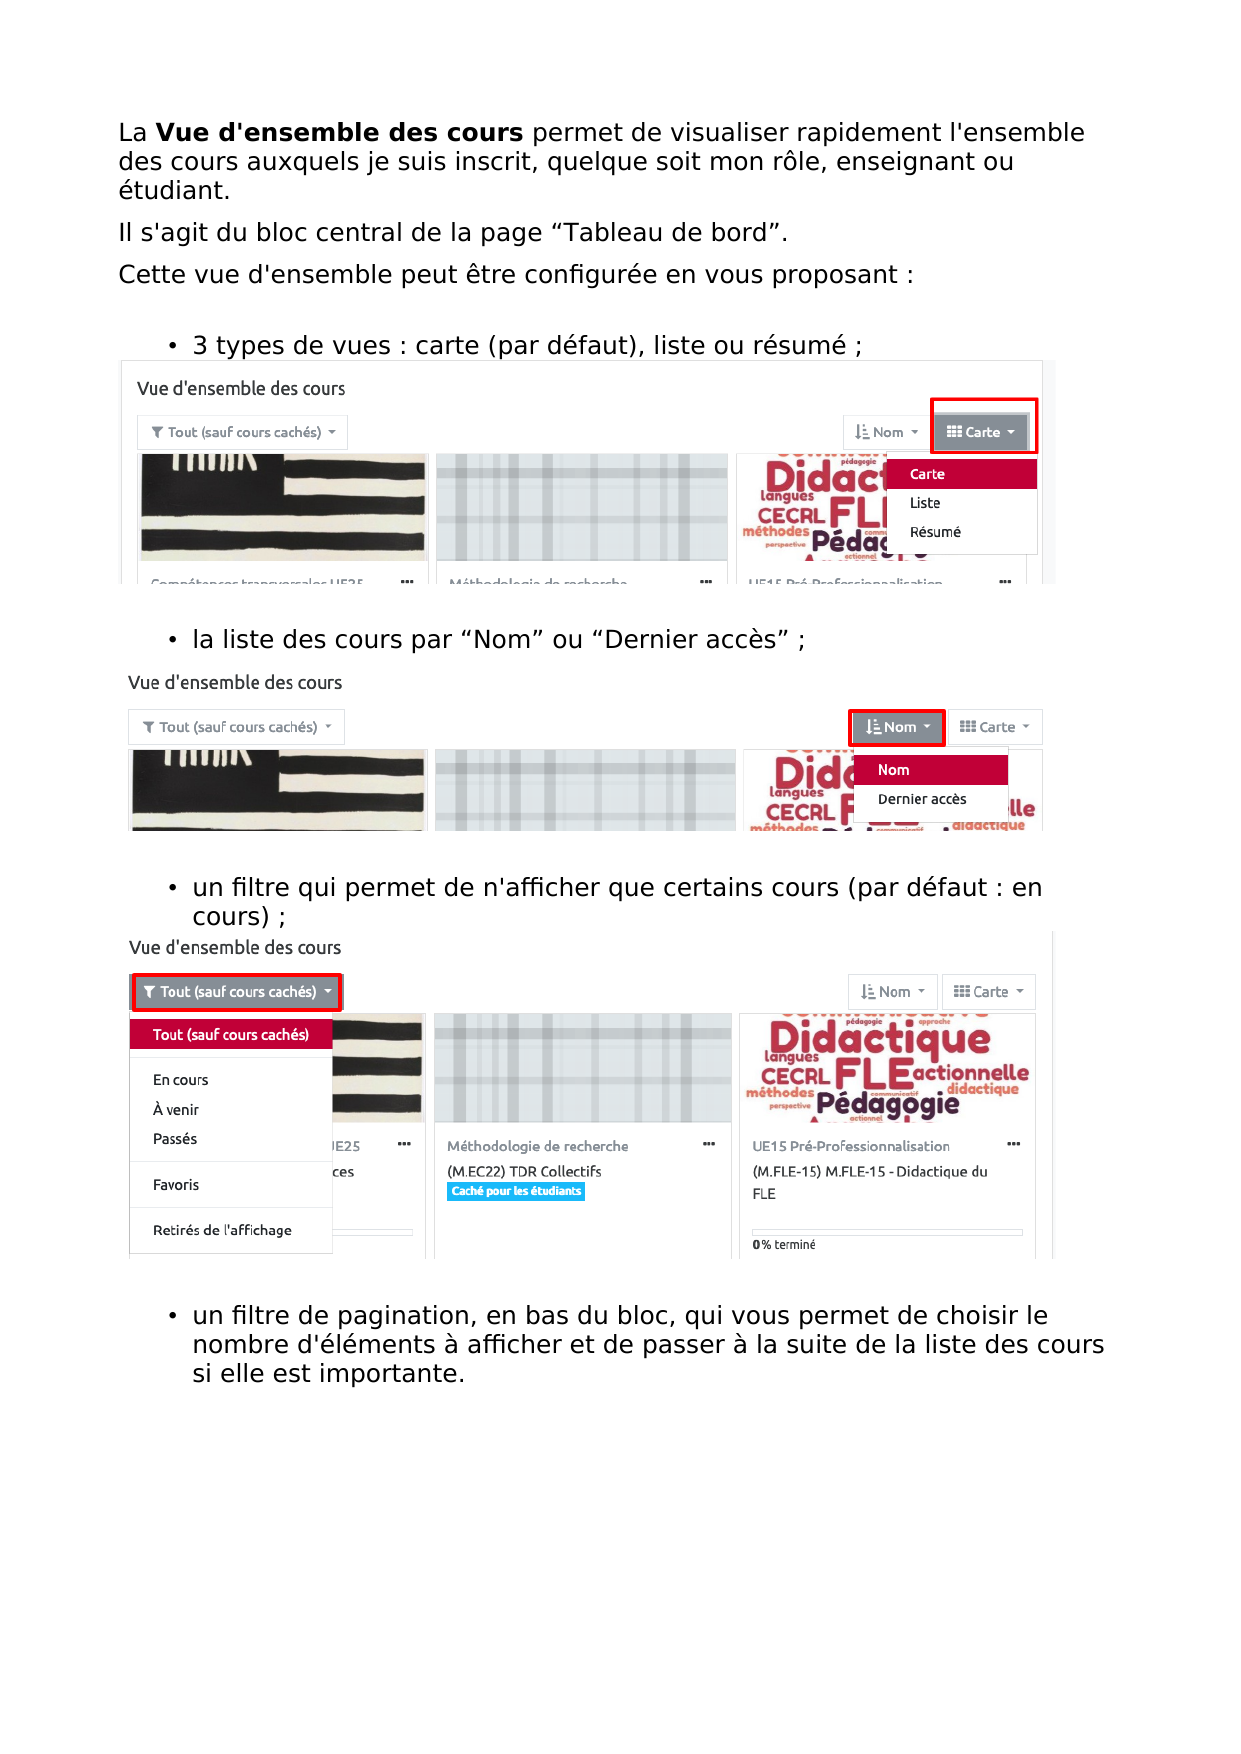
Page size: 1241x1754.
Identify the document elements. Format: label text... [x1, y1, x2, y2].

picture [118, 654, 1056, 831]
list 3 types de vues : carte (par défaut), liste ou résumé ; [177, 331, 1122, 360]
list la liste des cours par “Nom” ou “Dernier accès” ; [177, 625, 1122, 654]
text Cette vue d'ensemble peut être configurée en vous proposant : [118, 260, 1122, 289]
text Il s'agit du bloc central de la page “Tableau de bord”. [118, 218, 1122, 247]
picture [118, 360, 1056, 584]
list un filtre de pagination, en bas du bloc, qui vous permet de choisir le nombre d'éléments à afficher et de passer à la suite de la liste des cours si elle est importante. [177, 1301, 1122, 1388]
text La Vue d'ensemble des cours permet de visualiser rapidement l'ensemble des cours auxquels je suis inscrit, quelque soit mon rôle, enseignant ou étudiant. [118, 118, 1122, 206]
picture [118, 931, 1056, 1259]
list un filtre qui permet de n'afficher que certains cours (par défaut : en cours) ; [177, 873, 1122, 931]
